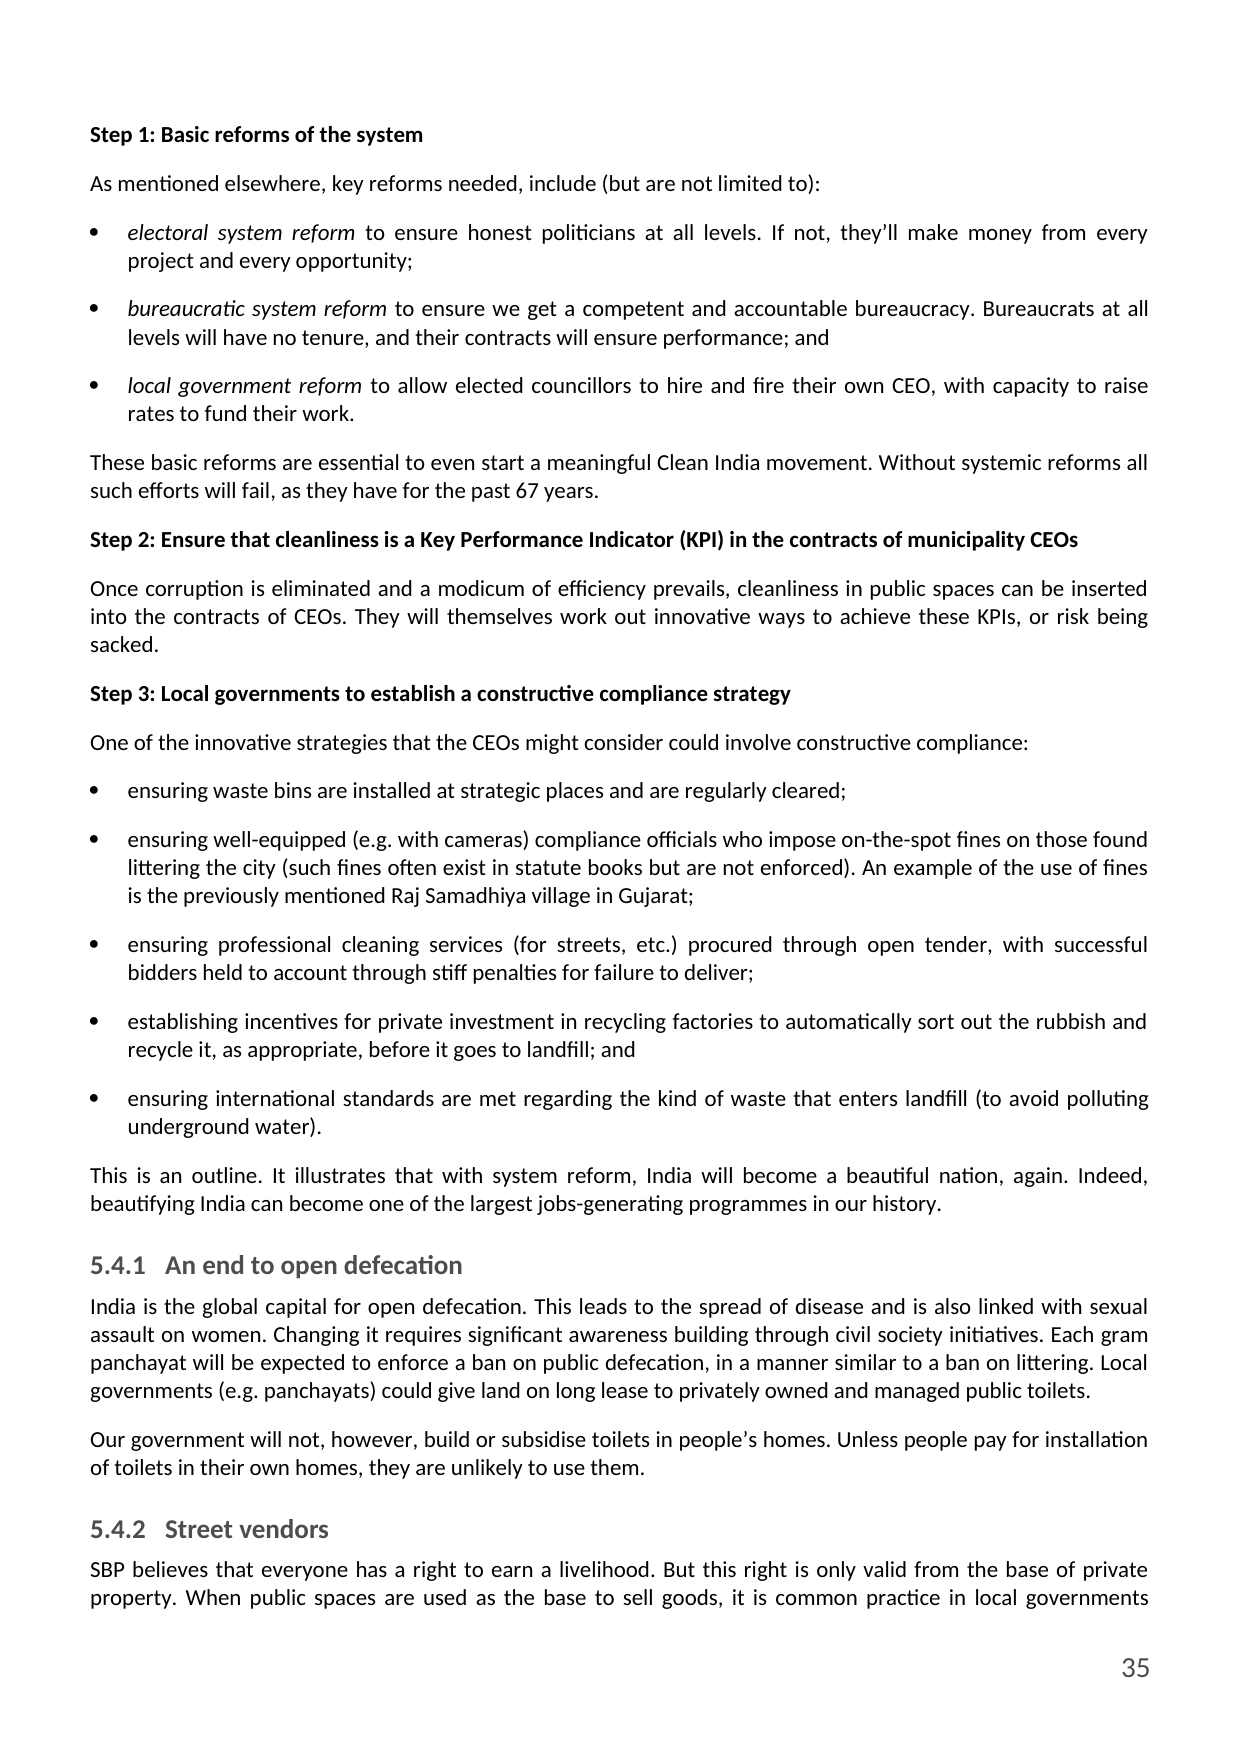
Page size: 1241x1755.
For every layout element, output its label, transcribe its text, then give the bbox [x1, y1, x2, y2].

text As mentioned elsewhere, key reforms needed, include (but are not limited to): [90, 169, 1150, 197]
text Step 1: Basic reforms of the system [90, 120, 1150, 148]
subtitle Street vendors [90, 1512, 1150, 1545]
text One of the innovative strategies that the CEOs might consider could involve constructive compliance: [90, 728, 1150, 756]
list local government reform to allow elected councillors to hire and fire their own CEO, with capacity to raise rates to fund their work. [90, 371, 1150, 427]
list These basic reforms are essential to even start a meaningful Clean India movement. Without systemic reforms all such efforts will fail, as they have for the past 67 years. [90, 448, 1150, 504]
list ensuring international standards are met regarding the kind of waste that enters landfill (to avoid polluting underground water). [90, 1084, 1150, 1140]
text This is an outline. It illustrates that with system reform, India will become a beautiful nation, again. Indeed, beautifying India can become one of the largest jobs-generating programmes in our history. [90, 1161, 1150, 1217]
text Once corruption is eliminated and a modicum of efficiency prevails, cleanliness in public spaces can be inserted into the contracts of CEOs. They will themselves work out innovative ways to achieve these KPIs, or risk being sacked. [90, 574, 1150, 658]
subtitle An end to open defecation [90, 1248, 1150, 1281]
list ensuring waste bins are installed at strategic places and are regularly cleared; [90, 777, 1150, 805]
text India is the global capital for open defecation. This leads to the spread of disease and is also linked with sexual assault on women. Changing it requires significant awareness building through civil society initiatives. Each gram panchayat will be expected to enforce a ban on public defecation, in a manner similar to a ban on littering. Local governments (e.g. panchayats) could give land on long lease to privately owned and managed public toilets. [90, 1292, 1150, 1404]
text Our government will not, however, build or subsidise toilets in people’s homes. Unless people pay for installation of toilets in their own homes, they are unlikely to use them. [90, 1425, 1150, 1481]
list establishing incentives for private investment in recycling factories to automatically sort out the rubbish and recycle it, as appropriate, before it goes to landfill; and [90, 1007, 1150, 1063]
list ensuring well-equipped (e.g. with cameras) compliance officials who impose on-the-spot fines on those found littering the city (such fines often exist in statute books but are not enforced). An example of the use of fines is the previously mentioned Raj Samadhiya village in Gujarat; [90, 826, 1150, 909]
text SBP believes that everyone has a right to earn a livelihood. But this right is only valid from the base of private property. When public spaces are used as the base to sell goods, it is common practice in local governments [90, 1555, 1150, 1611]
list bureaucratic system reform to ensure we get a competent and accountable bureaucracy. Bureaucrats at all levels will have no tenure, and their contracts will ensure performance; and [90, 294, 1150, 351]
text Step 2: Ensure that cleanliness is a Key Performance Indicator (KPI) in the contracts of municipality CEOs [90, 525, 1150, 553]
list electoral system reform to ensure honest politicians at all levels. If not, they’ll make money from every project and every opportunity; [90, 218, 1150, 274]
text Step 3: Local governments to establish a constructive compliance strategy [90, 679, 1150, 707]
list ensuring professional cleaning services (for streets, etc.) procured through open tender, with successful bidders held to account through stiff penalties for failure to deliver; [90, 930, 1150, 986]
